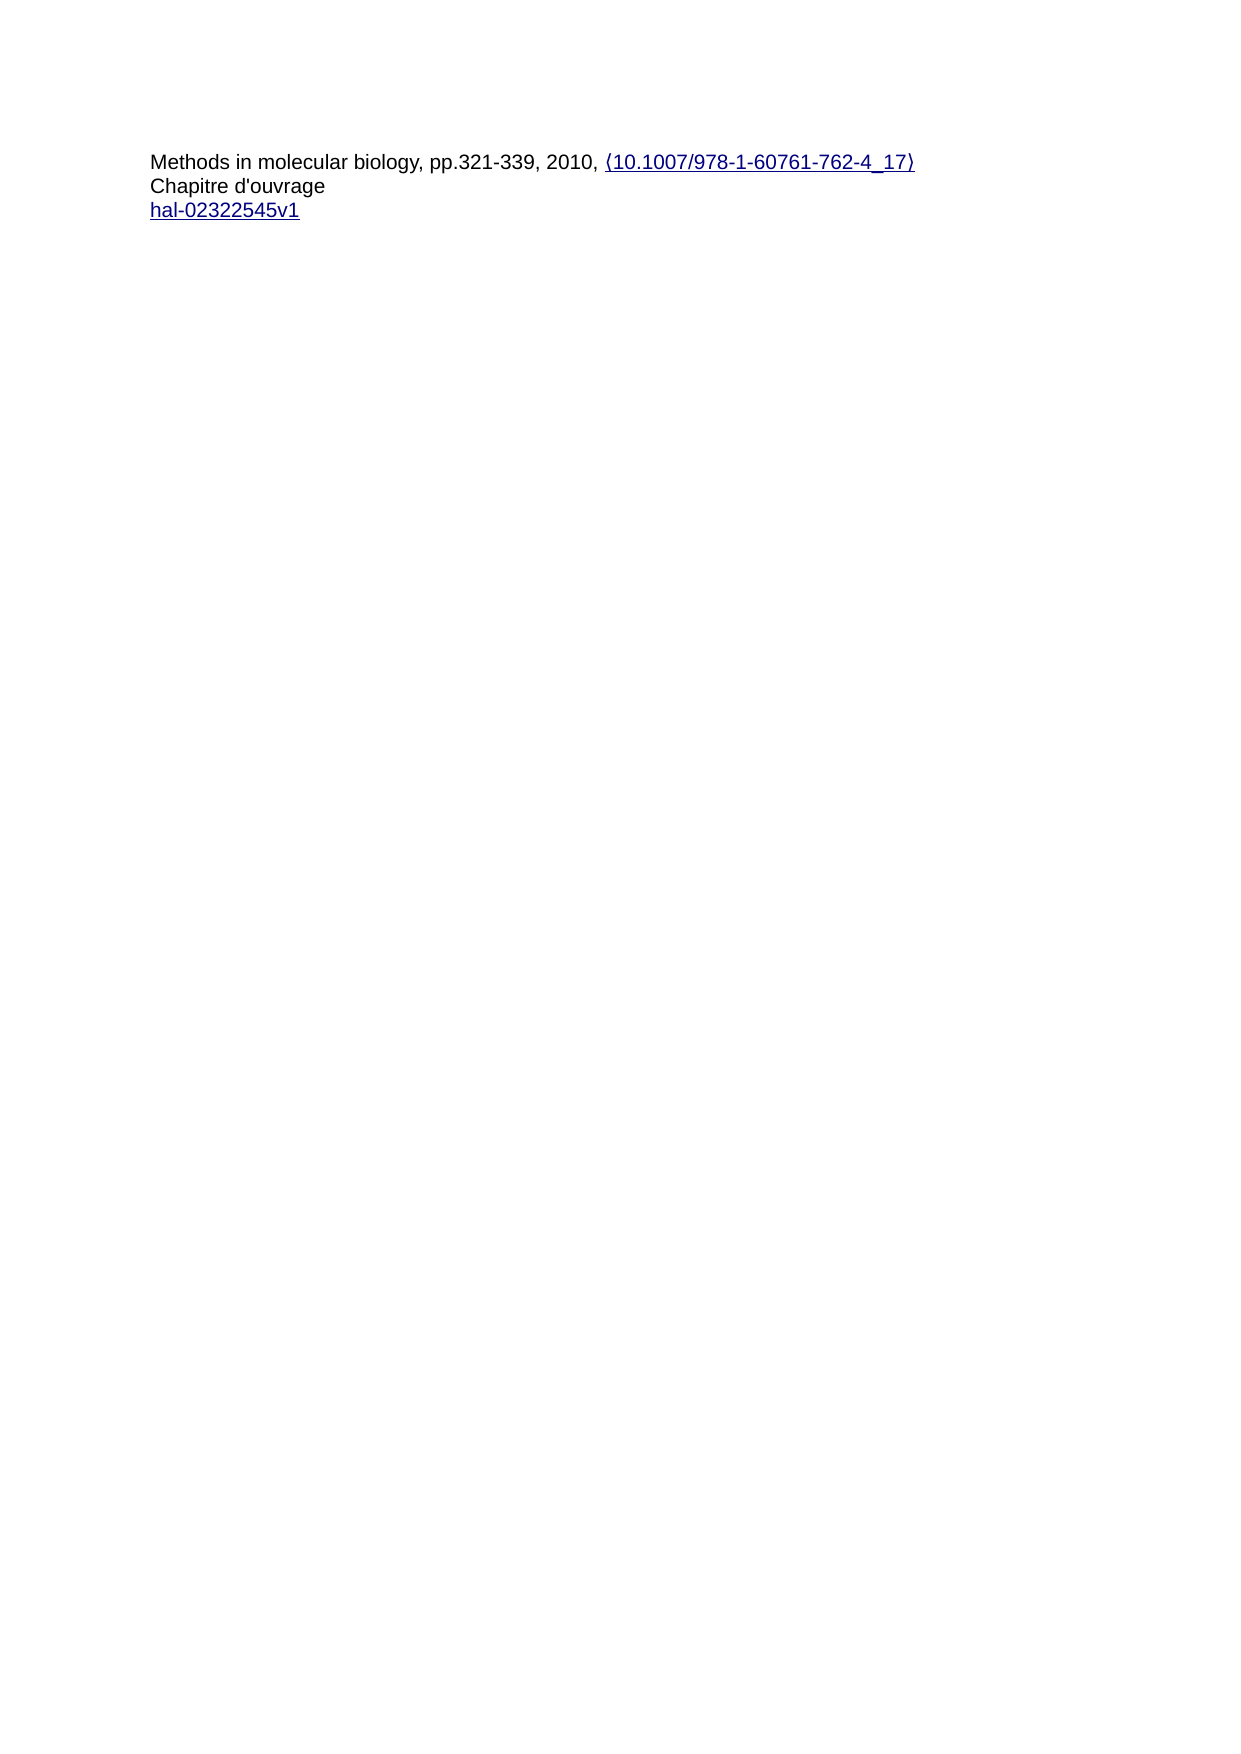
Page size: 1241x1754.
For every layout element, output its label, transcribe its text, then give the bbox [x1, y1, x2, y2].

table_header Methods in molecular biology, pp.321-339, 2010, ⟨10.1007/978-1-60761-762-4_17⟩ Chapitre d'ouvrage hal-02322545v1 [150, 150, 1090, 222]
